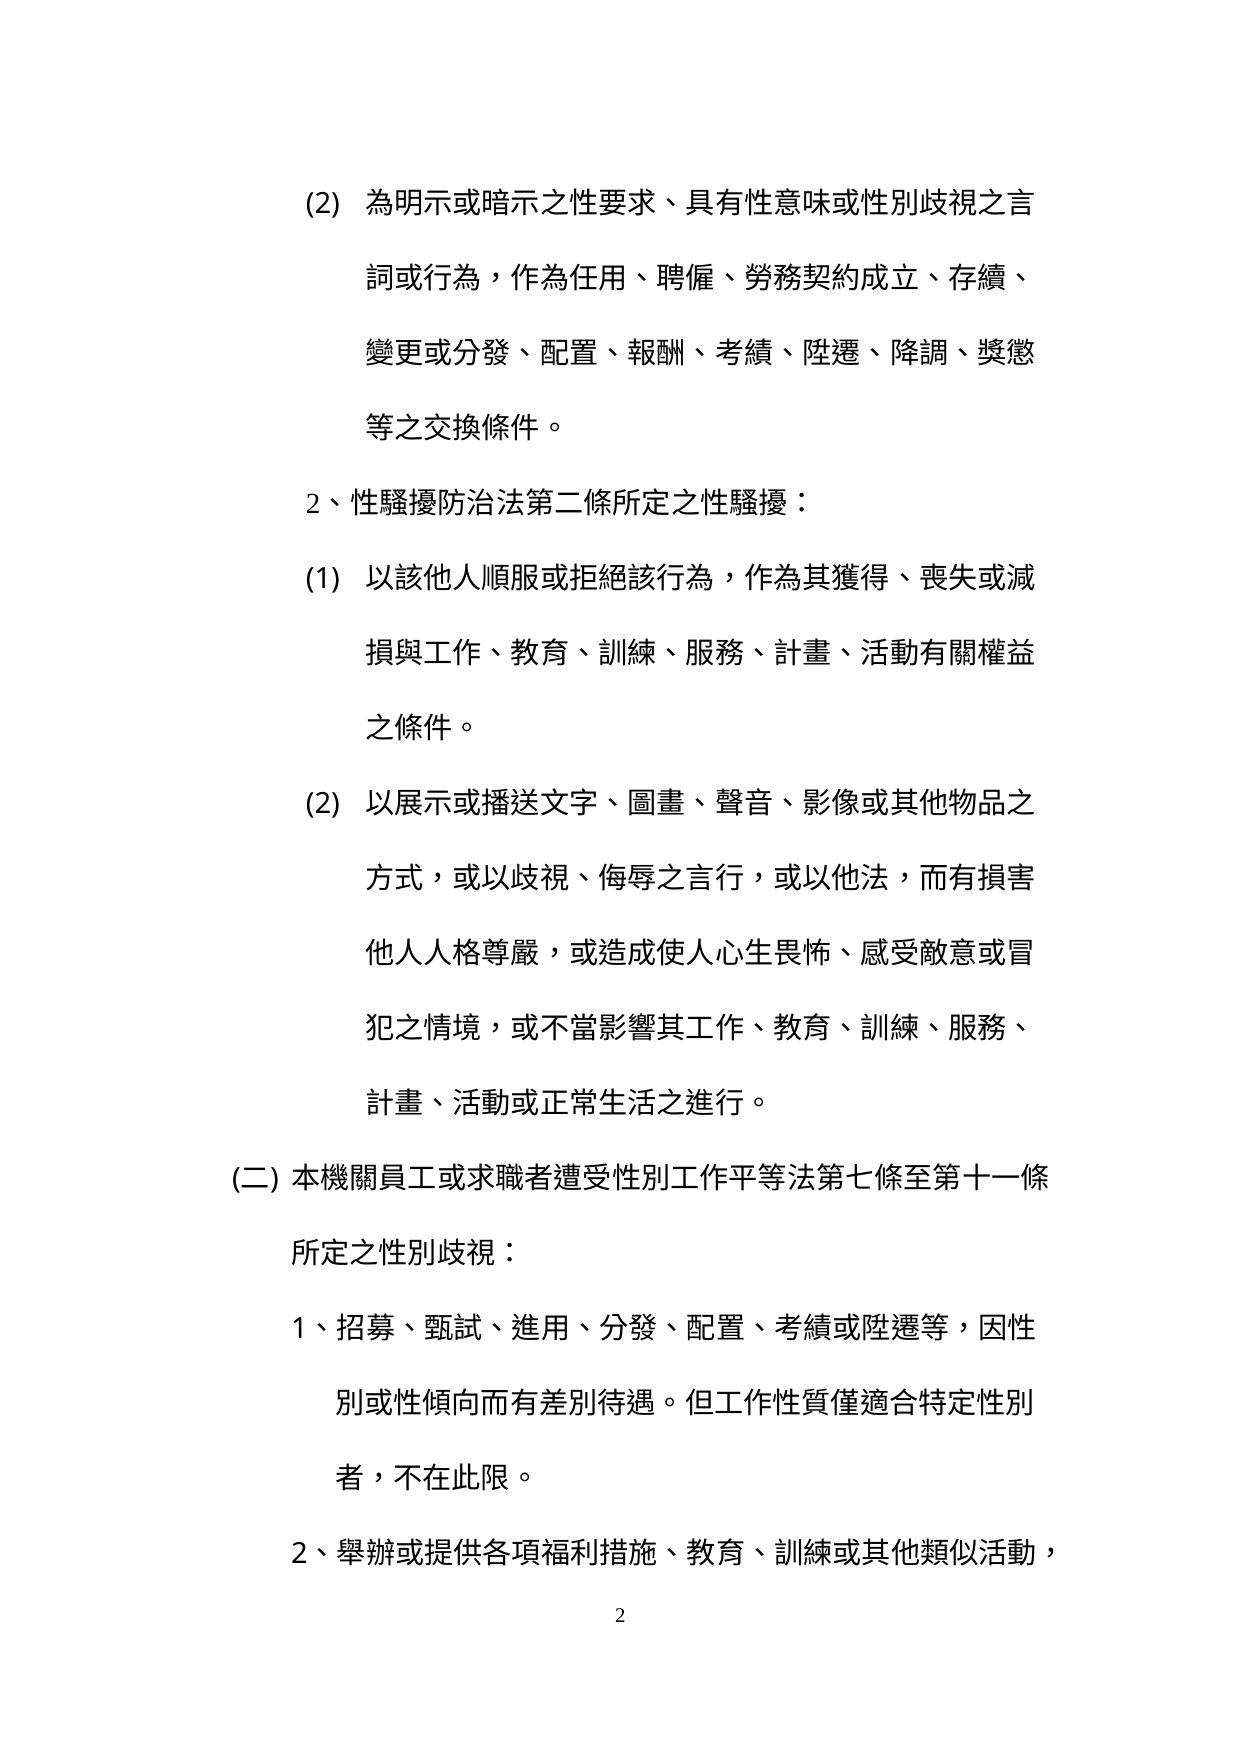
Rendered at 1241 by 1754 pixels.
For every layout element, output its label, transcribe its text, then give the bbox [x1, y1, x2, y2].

text 1、招募、甄試、進用、分發、配置、考績或陞遷等，因性別或性傾向而有差別待遇。但工作性質僅適合特定性別者，不在此限。 [291, 1289, 1053, 1514]
list 本機關員工或求職者遭受性別工作平等法第七條至第十一條所定之性別歧視： [232, 1139, 1053, 1289]
list 以展示或播送文字、圖畫、聲音、影像或其他物品之方式，或以歧視、侮辱之言行，或以他法，而有損害他人人格尊嚴，或造成使人心生畏怖、感受敵意或冒犯之情境，或不當影響其工作、教育、訓練、服務、計畫、活動或正常生活之進行。 [306, 764, 1053, 1139]
list 性騷擾防治法第二條所定之性騷擾： [306, 464, 1053, 539]
list 以該他人順服或拒絕該行為，作為其獲得、喪失或減損與工作、教育、訓練、服務、計畫、活動有關權益之條件。 [306, 539, 1053, 764]
text 2、舉辦或提供各項福利措施、教育、訓練或其他類似活動，因性別或性傾向而有差別待遇。 [291, 1514, 1053, 1589]
list 為明示或暗示之性要求、具有性意味或性別歧視之言詞或行為，作為任用、聘僱、勞務契約成立、存續、變更或分發、配置、報酬、考績、陞遷、降調、獎懲等之交換條件。 [306, 164, 1053, 464]
